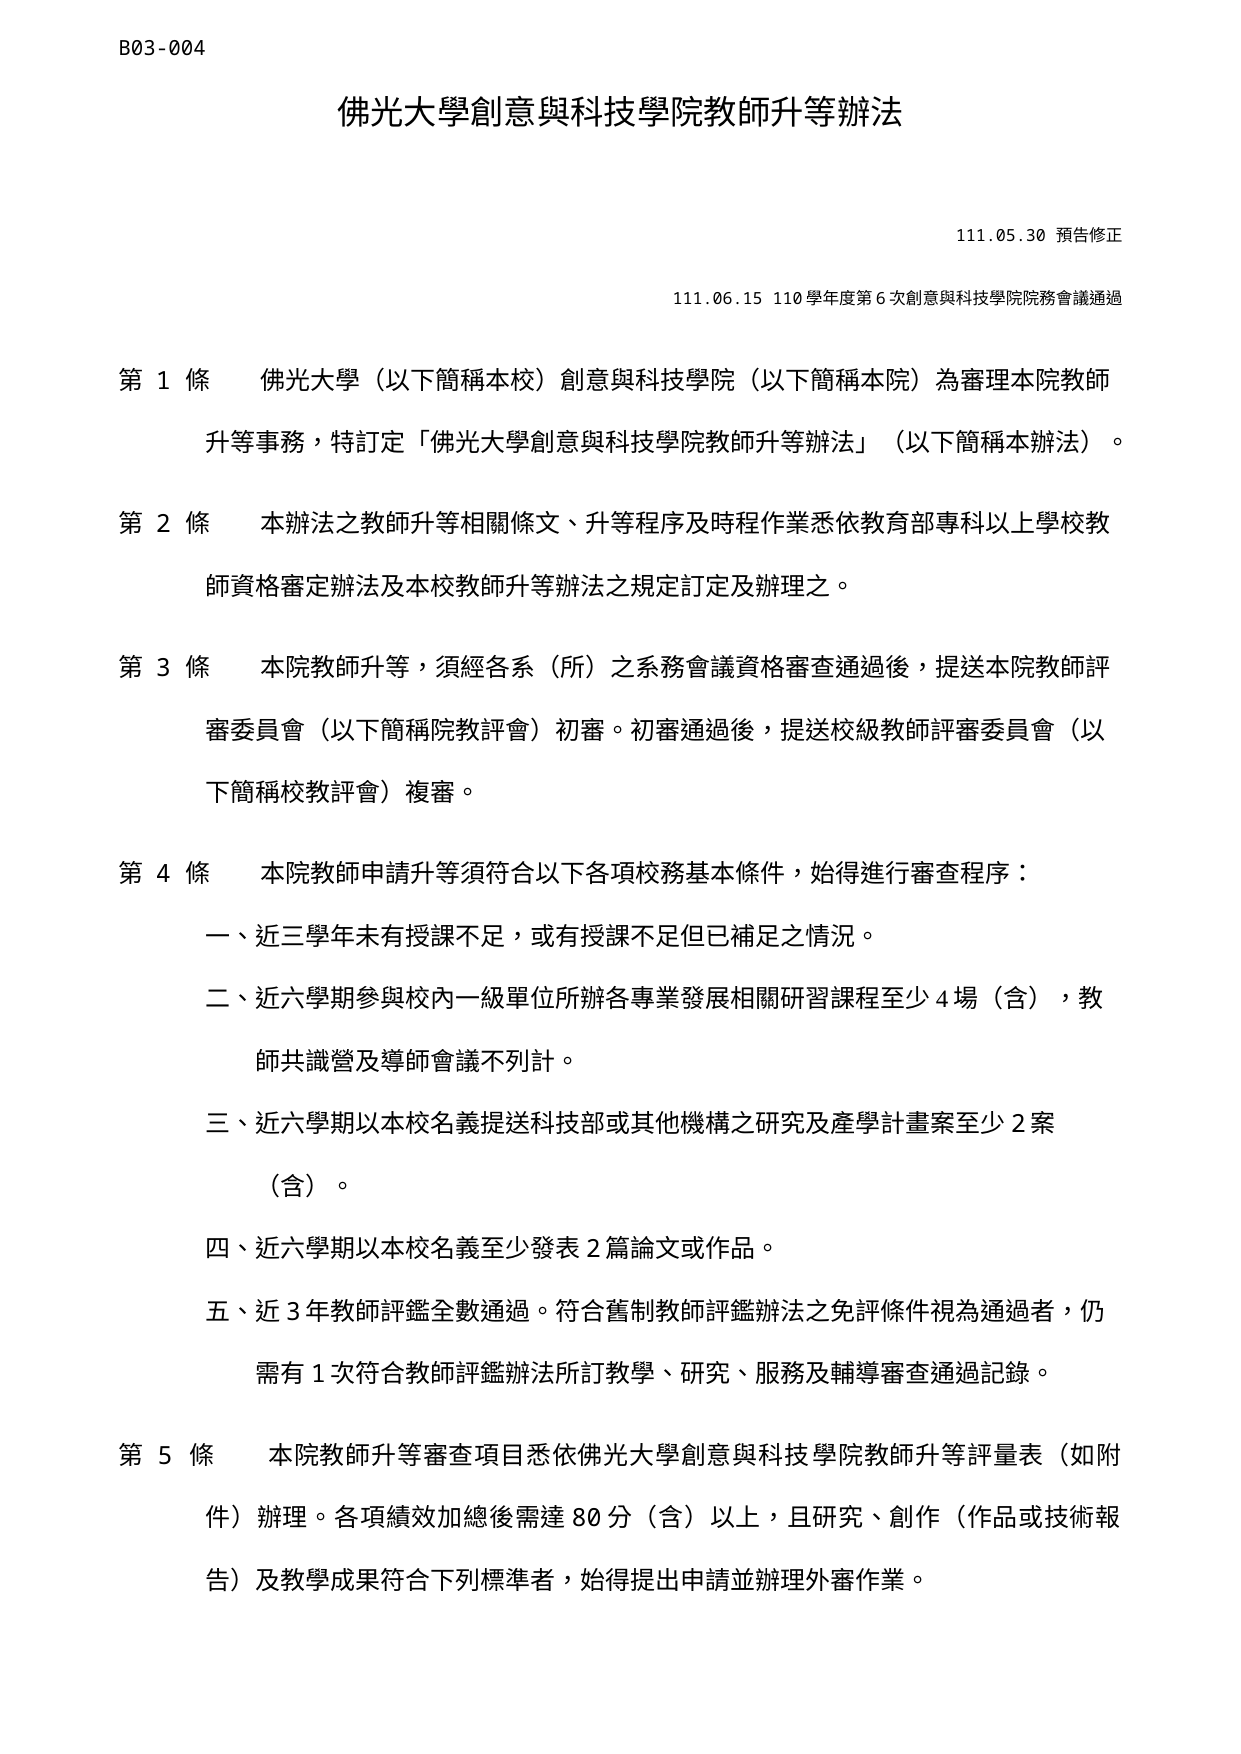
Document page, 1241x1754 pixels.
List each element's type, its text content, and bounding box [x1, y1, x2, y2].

text 二、近六學期參與校內一級單位所辦各專業發展相關研習課程至少4場（含），教師共識營及導師會議不列計。 [206, 955, 1122, 1080]
text 111.06.15 110學年度第6次創意與科技學院院務會議通過 [118, 255, 1122, 318]
text 五、近3年教師評鑑全數通過。符合舊制教師評鑑辦法之免評條件視為通過者，仍需有1次符合教師評鑑辦法所訂教學、研究、服務及輔導審查通過記錄。 [206, 1268, 1122, 1393]
text 四、近六學期以本校名義至少發表2篇論文或作品。 [206, 1205, 1122, 1268]
text 第 4 條 本院教師申請升等須符合以下各項校務基本條件，始得進行審查程序： [118, 830, 1122, 893]
text 一、近三學年未有授課不足，或有授課不足但已補足之情況。 [206, 893, 1122, 955]
text 第 2 條 本辦法之教師升等相關條文、升等程序及時程作業悉依教育部專科以上學校教師資格審定辦法及本校教師升等辦法之規定訂定及辦理之。 [118, 480, 1122, 605]
text 佛光大學創意與科技學院教師升等辦法 [118, 68, 1122, 130]
text 第 1 條 佛光大學（以下簡稱本校）創意與科技學院（以下簡稱本院）為審理本院教師升等事務，特訂定「佛光大學創意與科技學院教師升等辦法」（以下簡稱本辦法）。 [118, 337, 1122, 462]
text 111.05.30 預告修正 [118, 193, 1122, 255]
text 第 3 條 本院教師升等，須經各系（所）之系務會議資格審查通過後，提送本院教師評審委員會（以下簡稱院教評會）初審。初審通過後，提送校級教師評審委員會（以下簡稱校教評會）複審。 [118, 624, 1122, 812]
text 三、近六學期以本校名義提送科技部或其他機構之研究及產學計畫案至少2案（含）。 [206, 1080, 1122, 1205]
text 第 5 條 本院教師升等審查項目悉依佛光大學創意與科技學院教師升等評量表（如附件）辦理。各項績效加總後需達80分（含）以上，且研究、創作（作品或技術報告）及教學成果符合下列標準者，始得提出申請並辦理外審作業。 [118, 1412, 1122, 1599]
text B03-004 [118, 5, 1122, 68]
